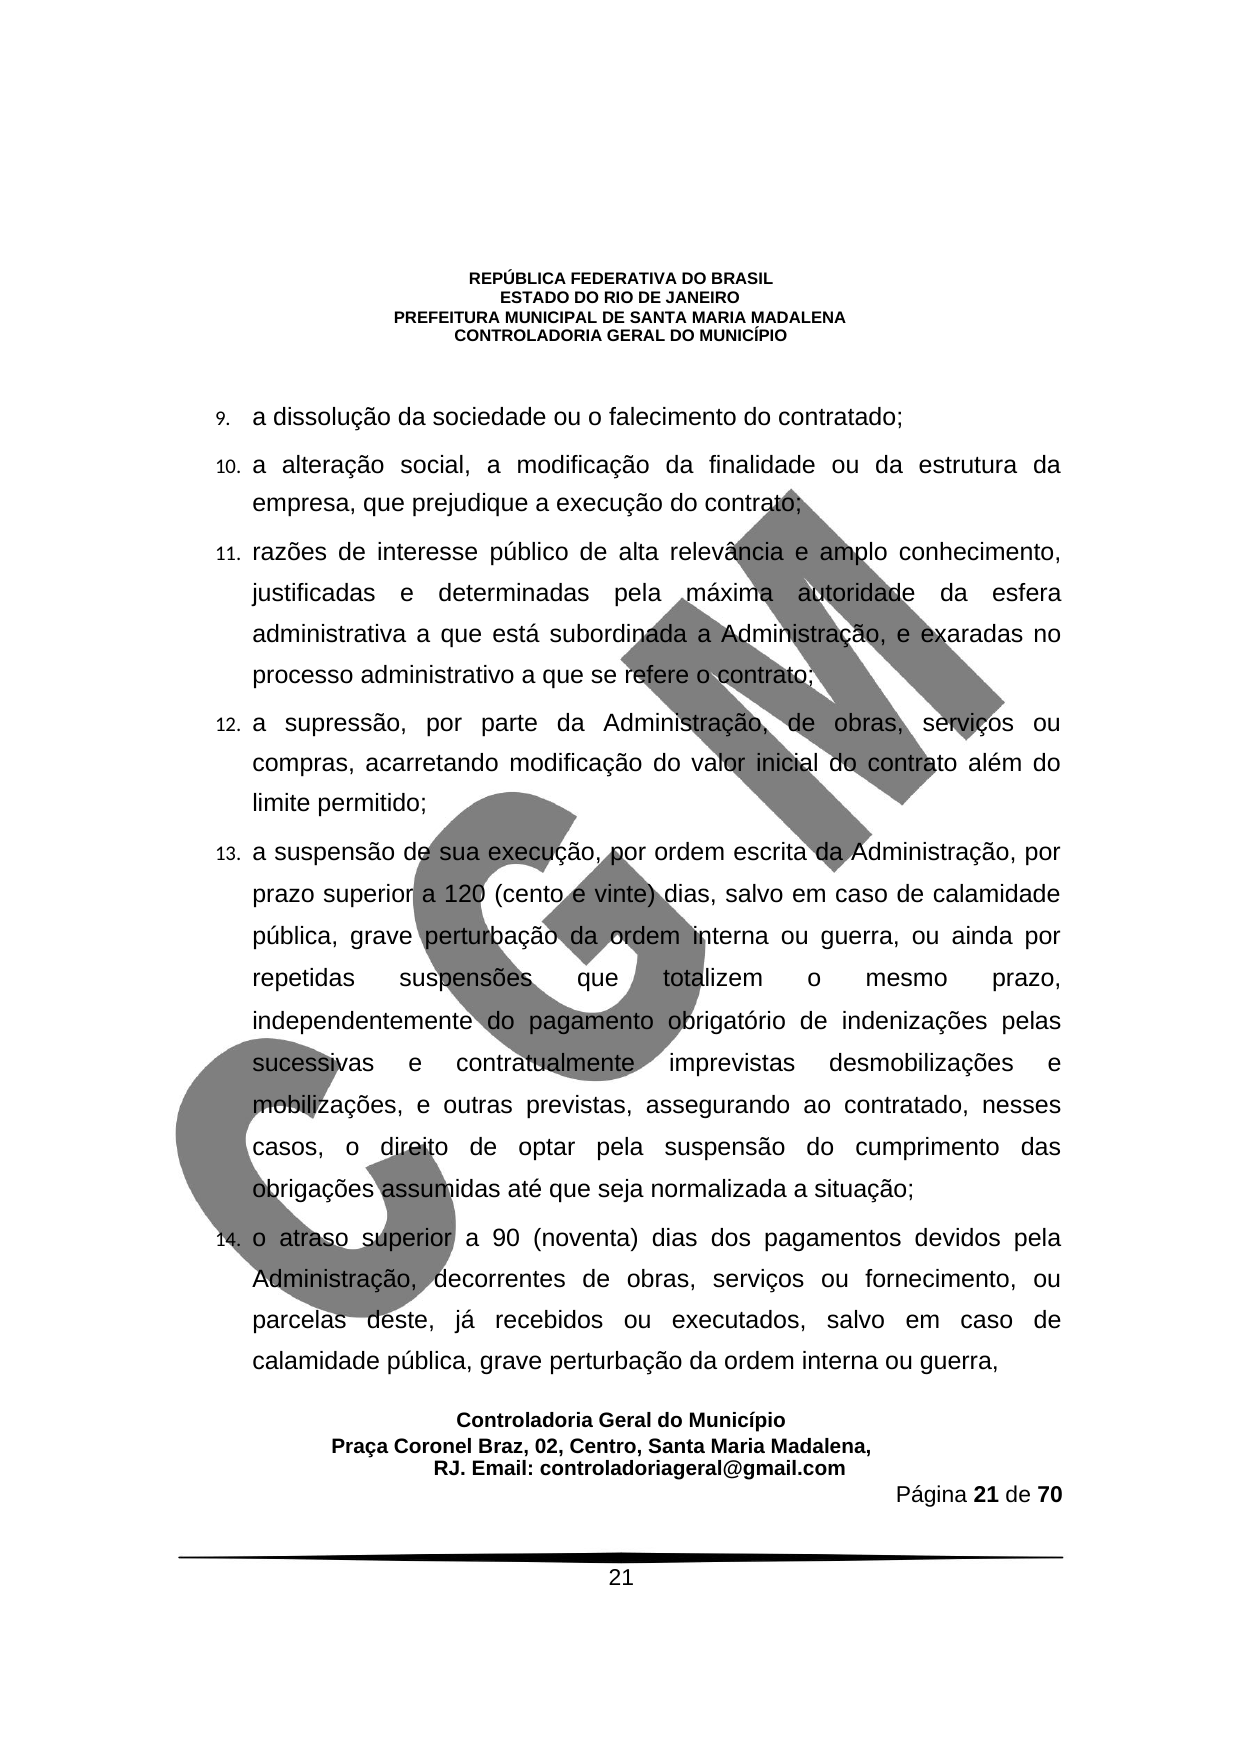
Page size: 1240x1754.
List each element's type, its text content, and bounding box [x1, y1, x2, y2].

text CONTROLADORIA GERAL DO MUNICÍPIO [454, 327, 1062, 345]
text ESTADO DO RIO DE JANEIRO [500, 288, 1062, 307]
list a dissolução da sociedade ou o falecimento do contratado; [215, 402, 1062, 411]
text Praça Coronel Braz, 02, Centro, Santa Maria Madalena, RJ. Email: controladoriageral@gmail.com [331, 1437, 908, 1480]
text Página 21 de 70 [214, 1481, 1062, 1491]
text Controladoria Geral do Município [456, 1420, 1062, 1432]
text PREFEITURA MUNICIPAL DE SANTA MARIA MADALENA [394, 307, 1062, 327]
